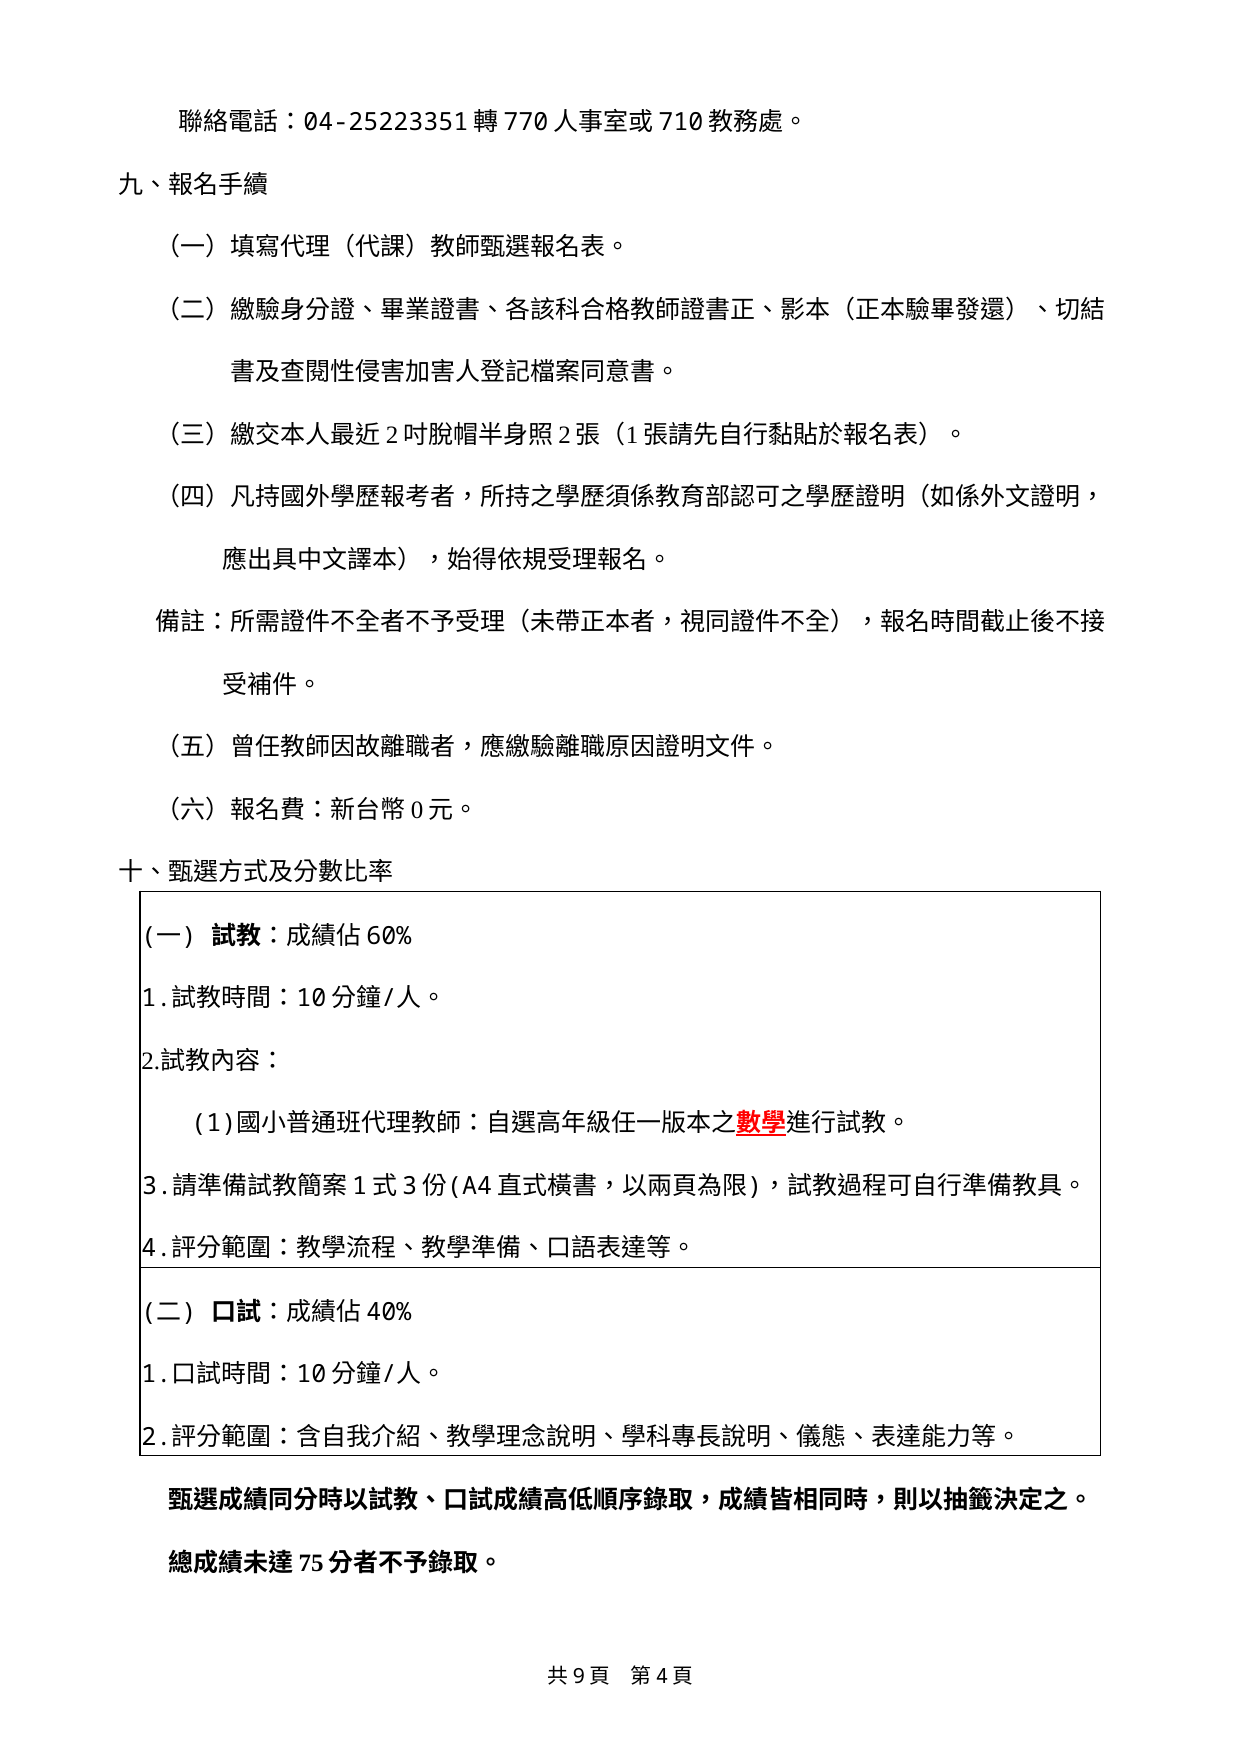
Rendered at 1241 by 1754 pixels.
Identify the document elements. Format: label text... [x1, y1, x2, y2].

text （二）繳驗身分證、畢業證書、各該科合格教師證書正、影本（正本驗畢發還）、切結書及查閱性侵害加害人登記檔案同意書。 [156, 266, 1122, 391]
text （三）繳交本人最近2吋脫帽半身照2張（1張請先自行黏貼於報名表）。 [156, 391, 1122, 453]
text （六）報名費：新台幣0元。 [156, 766, 1122, 828]
text 備註：所需證件不全者不予受理（未帶正本者，視同證件不全），報名時間截止後不接受補件。 [156, 578, 1122, 703]
table_cell (二) 口試：成績佔40% 口試時間：10分鐘/人。 評分範圍：含自我介紹、教學理念說明、學科專長說明、儀態、表達能力等。 [141, 1268, 1100, 1455]
text 聯絡電話：04-25223351轉770人事室或710教務處。 [118, 78, 1122, 141]
text 九、報名手續 [118, 141, 1122, 203]
text （五）曾任教師因故離職者，應繳驗離職原因證明文件。 [156, 703, 1122, 766]
text 十、甄選方式及分數比率 [118, 828, 1122, 891]
text 甄選成績同分時以試教、口試成績高低順序錄取，成績皆相同時，則以抽籤決定之。 [168, 1456, 1122, 1519]
table_header (一) 試教：成績佔60% 試教時間：10分鐘/人。 試教內容： (1)國小普通班代理教師：自選高年級任一版本之數學進行試教。 3.請準備試教簡案1式3份(A4直式橫書，以兩頁為限)，試教過程可自行準備教具。 4.評分範圍：教學流程、教學準備、口語表達等。 [141, 892, 1100, 1267]
text （一）填寫代理（代課）教師甄選報名表。 [118, 203, 1122, 266]
text 總成績未達75分者不予錄取。 [168, 1519, 1122, 1581]
text （四）凡持國外學歷報考者，所持之學歷須係教育部認可之學歷證明（如係外文證明，應出具中文譯本），始得依規受理報名。 [156, 453, 1122, 578]
